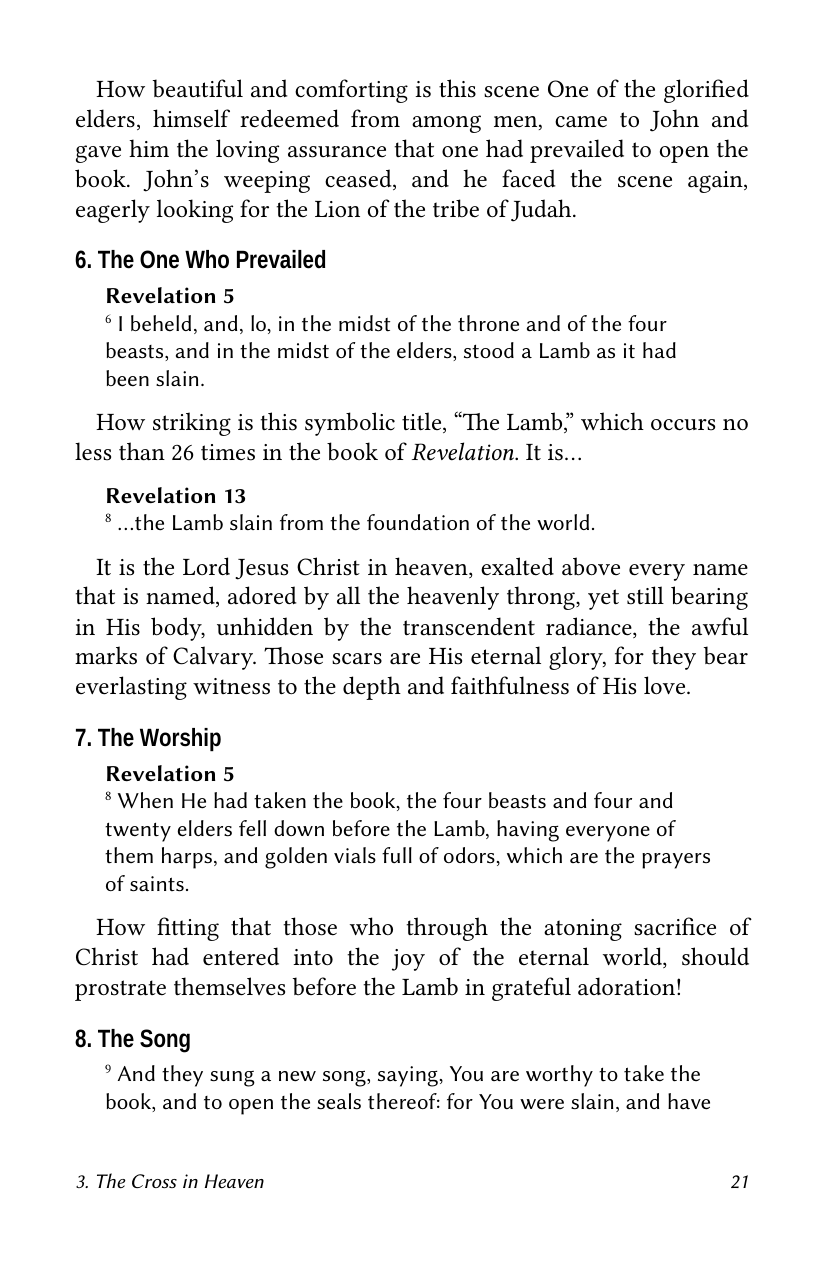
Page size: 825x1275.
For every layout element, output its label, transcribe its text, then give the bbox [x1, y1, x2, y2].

text 6 I beheld, and, lo, in the midst of the throne and of the four beasts, and in the midst of the elders, stood a Lamb as it had been slain. [105, 311, 720, 392]
text Revelation 5 [105, 283, 750, 309]
text 9 And they sung a new song, saying, You are worthy to take the book, and to open the seals thereof: for You were slain, and have [105, 1061, 720, 1115]
text It is the Lord Jesus Christ in heaven, exalted above every name that is named, adored by all the heavenly throng, yet still bearing in His body, unhidden by the transcendent radiance, the awful marks of Calvary. Those scars are His eternal glory, for they bear everlasting witness to the depth and faithfulness of His love. [75, 553, 750, 701]
text 8 ...the Lamb slain from the foundation of the world. [105, 510, 720, 536]
subtitle 7. The Worship [75, 723, 750, 752]
subtitle 8. The Song [75, 1024, 750, 1052]
text 8 When He had taken the book, the four beasts and four and twenty elders fell down before the Lamb, having everyone of them harps, and golden vials full of odors, which are the prayers of saints. [105, 788, 720, 897]
subtitle 6. The One Who Prevailed [75, 246, 750, 274]
text How fitting that those who through the atoning sacrifice of Christ had entered into the joy of the eternal world, should prostrate themselves before the Lamb in grateful adoration! [75, 913, 750, 1001]
text Revelation 5 [105, 761, 750, 787]
text Revelation 13 [105, 483, 750, 509]
text How striking is this symbolic title, “The Lamb,” which occurs no less than 26 times in the book of Revelation. It is… [75, 408, 750, 466]
text How beautiful and comforting is this scene One of the glorified elders, himself redeemed from among men, came to John and gave him the loving assurance that one had prevailed to open the book. John’s weeping ceased, and he faced the scene again, eagerly looking for the Lion of the tribe of Judah. [75, 75, 750, 223]
